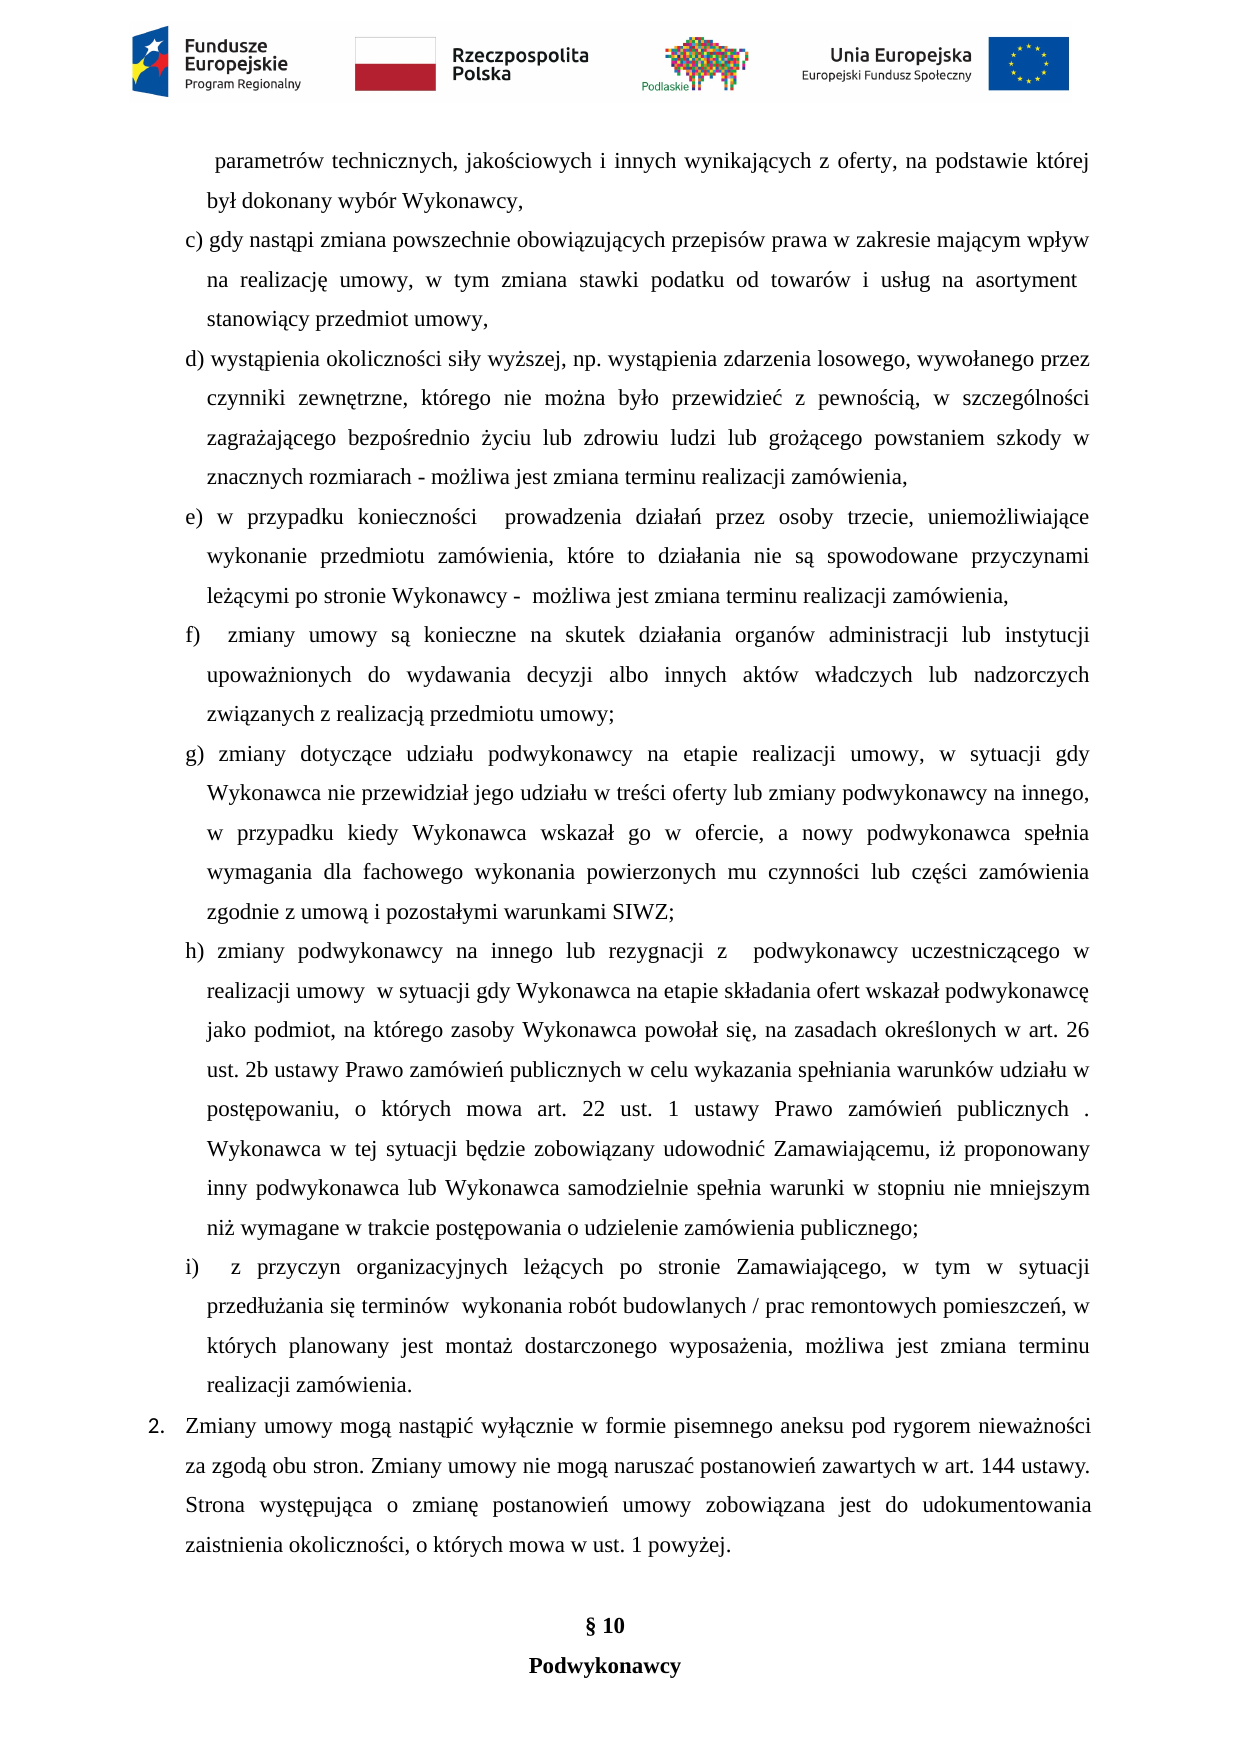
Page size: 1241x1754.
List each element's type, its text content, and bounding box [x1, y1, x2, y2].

text c) gdy nastąpi zmiana powszechnie obowiązujących przepisów prawa w zakresie mającym wpływ na realizację umowy, w tym zmiana stawki podatku od towarów i usług na asortyment stanowiący przedmiot umowy, [185, 227, 1091, 332]
text i) z przyczyn organizacyjnych leżących po stronie Zamawiającego, w tym w sytuacji przedłużania się terminów wykonania robót budowlanych / prac remontowych pomieszczeń, w których planowany jest montaż dostarczonego wyposażenia, możliwa jest zmiana terminu realizacji zamówienia. [185, 1253, 1091, 1398]
text § 10 [148, 1612, 1062, 1639]
text Podwykonawcy [148, 1652, 1062, 1678]
text parametrów technicznych, jakościowych i innych wynikających z oferty, na podstawie której był dokonany wybór Wykonawcy, [185, 148, 1091, 213]
list Zmiany umowy mogą nastąpić wyłącznie w formie pisemnego aneksu pod rygorem nieważności za zgodą obu stron. Zmiany umowy nie mogą naruszać postanowień zawartych w art. 144 ustawy. Strona występująca o zmianę postanowień umowy zobowiązana jest do udokumentowania zaistnienia okoliczności, o których mowa w ust. 1 powyżej. [148, 1411, 1093, 1557]
text h) zmiany podwykonawcy na innego lub rezygnacji z podwykonawcy uczestniczącego w realizacji umowy w sytuacji gdy Wykonawca na etapie składania ofert wskazał podwykonawcę jako podmiot, na którego zasoby Wykonawca powołał się, na zasadach określonych w art. 26 ust. 2b ustawy Prawo zamówień publicznych w celu wykazania spełniania warunków udziału w postępowaniu, o których mowa art. 22 ust. 1 ustawy Prawo zamówień publicznych . Wykonawca w tej sytuacji będzie zobowiązany udowodnić Zamawiającemu, iż proponowany inny podwykonawca lub Wykonawca samodzielnie spełnia warunki w stopniu nie mniejszym niż wymagane w trakcie postępowania o udzielenie zamówienia publicznego; [185, 937, 1091, 1240]
text f) zmiany umowy są konieczne na skutek działania organów administracji lub instytucji upoważnionych do wydawania decyzji albo innych aktów władczych lub nadzorczych związanych z realizacją przedmiotu umowy; [185, 621, 1091, 727]
text g) zmiany dotyczące udziału podwykonawcy na etapie realizacji umowy, w sytuacji gdy Wykonawca nie przewidział jego udziału w treści oferty lub zmiany podwykonawcy na innego, w przypadku kiedy Wykonawca wskazał go w ofercie, a nowy podwykonawca spełnia wymagania dla fachowego wykonania powierzonych mu czynności lub części zamówienia zgodnie z umową i pozostałymi warunkami SIWZ; [185, 740, 1091, 924]
text e) w przypadku konieczności prowadzenia działań przez osoby trzecie, uniemożliwiające wykonanie przedmiotu zamówienia, które to działania nie są spowodowane przyczynami leżącymi po stronie Wykonawcy - możliwa jest zmiana terminu realizacji zamówienia, [185, 503, 1091, 608]
text d) wystąpienia okoliczności siły wyższej, np. wystąpienia zdarzenia losowego, wywołanego przez czynniki zewnętrzne, którego nie można było przewidzieć z pewnością, w szczególności zagrażającego bezpośrednio życiu lub zdrowiu ludzi lub grożącego powstaniem szkody w znacznych rozmiarach - możliwa jest zmiana terminu realizacji zamówienia, [185, 345, 1091, 490]
